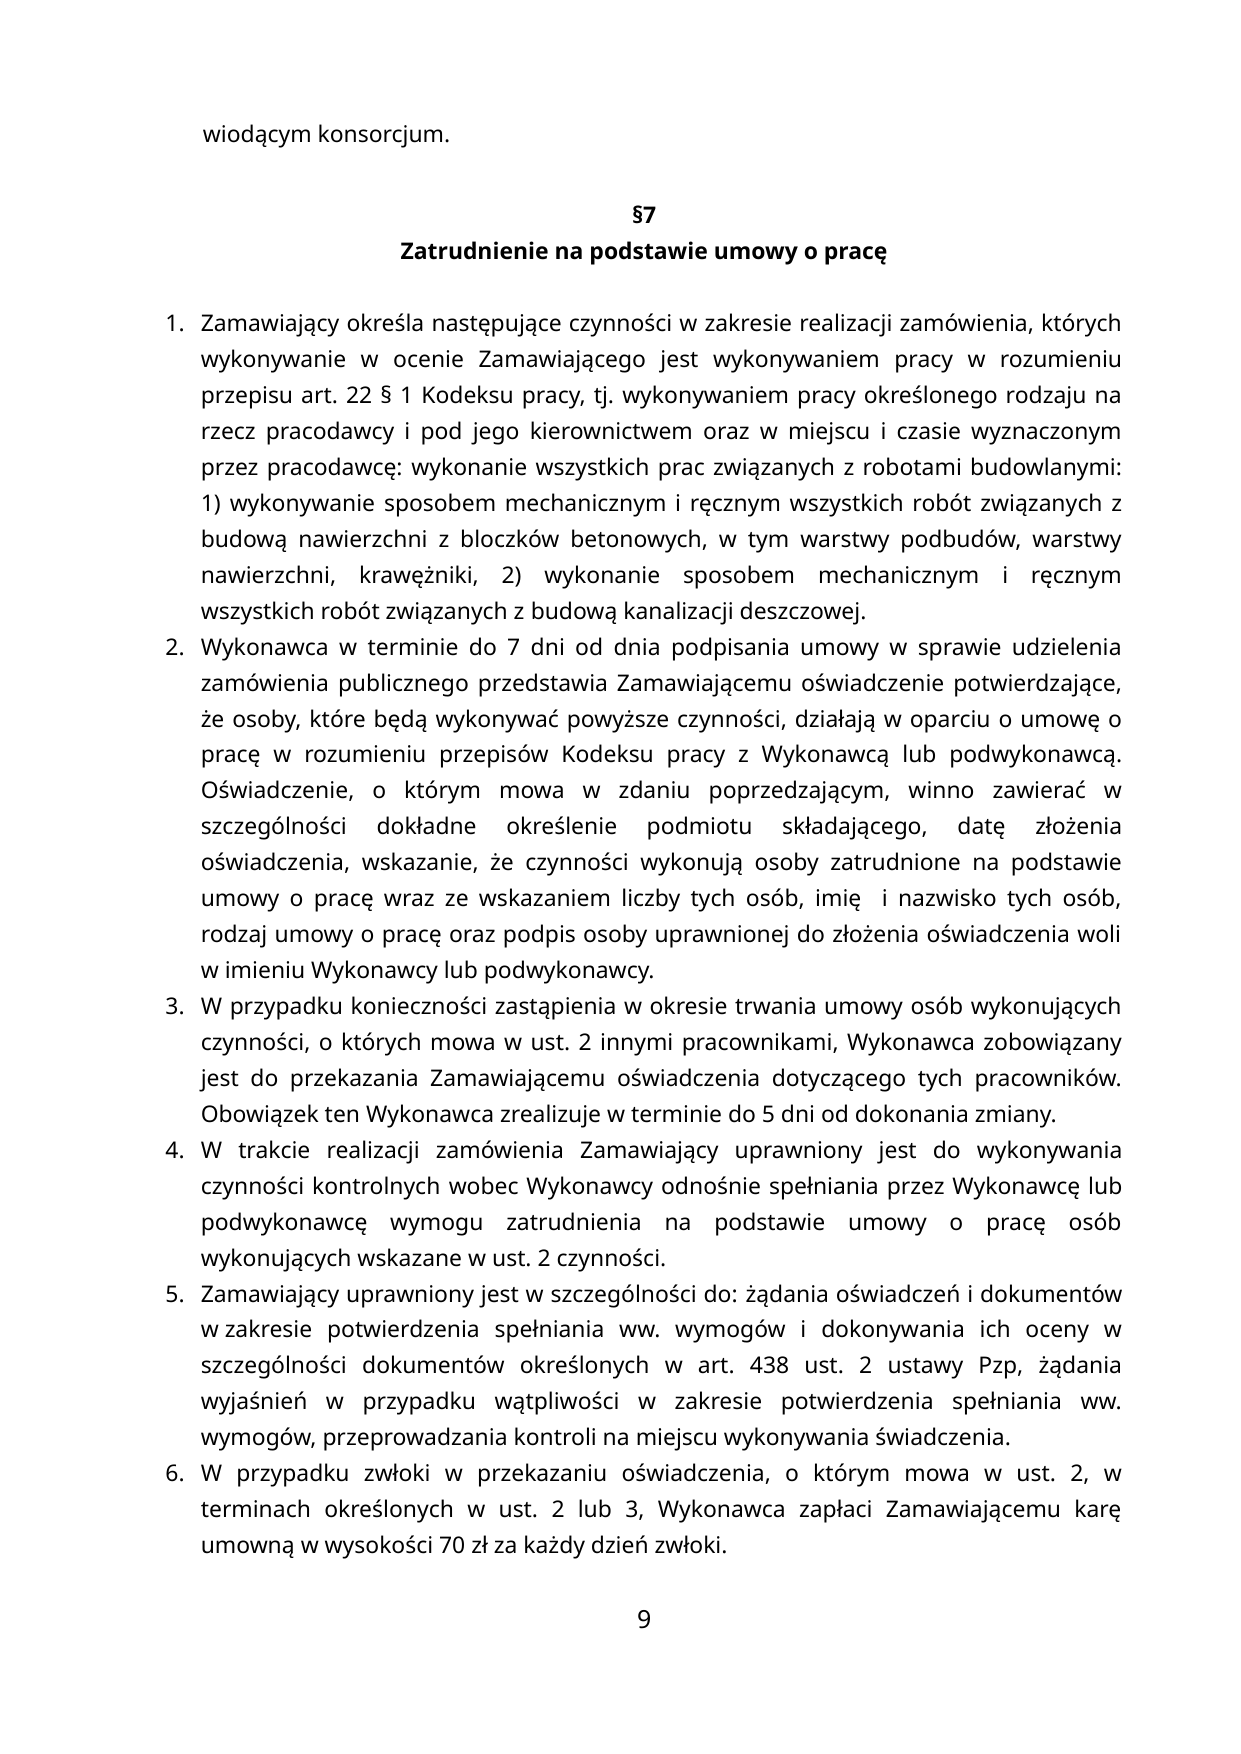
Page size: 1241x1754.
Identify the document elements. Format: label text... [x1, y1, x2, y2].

list Wykonawca w terminie do 7 dni od dnia podpisania umowy w sprawie udzielenia zamówienia publicznego przedstawia Zamawiającemu oświadczenie potwierdzające, że osoby, które będą wykonywać powyższe czynności, działają w oparciu o umowę o pracę w rozumieniu przepisów Kodeksu pracy z Wykonawcą lub podwykonawcą. Oświadczenie, o którym mowa w zdaniu poprzedzającym, winno zawierać w szczególności dokładne określenie podmiotu składającego, datę złożenia oświadczenia, wskazanie, że czynności wykonują osoby zatrudnione na podstawie umowy o pracę wraz ze wskazaniem liczby tych osób, imię i nazwisko tych osób, rodzaj umowy o pracę oraz podpis osoby uprawnionej do złożenia oświadczenia woli w imieniu Wykonawcy lub podwykonawcy. [165, 631, 1123, 985]
list W przypadku zwłoki w przekazaniu oświadczenia, o którym mowa w ust. 2, w terminach określonych w ust. 2 lub 3, Wykonawca zapłaci Zamawiającemu karę umowną w wysokości 70 zł za każdy dzień zwłoki. [165, 1457, 1123, 1560]
text §7 [165, 199, 1123, 231]
list W trakcie realizacji zamówienia Zamawiający uprawniony jest do wykonywania czynności kontrolnych wobec Wykonawcy odnośnie spełniania przez Wykonawcę lub podwykonawcę wymogu zatrudnienia na podstawie umowy o pracę osób wykonujących wskazane w ust. 2 czynności. [165, 1134, 1123, 1273]
list Zamawiający uprawniony jest w szczególności do: żądania oświadczeń i dokumentów w zakresie potwierdzenia spełniania ww. wymogów i dokonywania ich oceny w szczególności dokumentów określonych w art. 438 ust. 2 ustawy Pzp, żądania wyjaśnień w przypadku wątpliwości w zakresie potwierdzenia spełniania ww. wymogów, przeprowadzania kontroli na miejscu wykonywania świadczenia. [165, 1277, 1123, 1452]
list Zamawiający określa następujące czynności w zakresie realizacji zamówienia, których wykonywanie w ocenie Zamawiającego jest wykonywaniem pracy w rozumieniu przepisu art. 22 § 1 Kodeksu pracy, tj. wykonywaniem pracy określonego rodzaju na rzecz pracodawcy i pod jego kierownictwem oraz w miejscu i czasie wyznaczonym przez pracodawcę: wykonanie wszystkich prac związanych z robotami budowlanymi: 1) wykonywanie sposobem mechanicznym i ręcznym wszystkich robót związanych z budową nawierzchni z bloczków betonowych, w tym warstwy podbudów, warstwy nawierzchni, krawężniki, 2) wykonanie sposobem mechanicznym i ręcznym wszystkich robót związanych z budową kanalizacji deszczowej. [165, 307, 1123, 626]
list W przypadku konieczności zastąpienia w okresie trwania umowy osób wykonujących czynności, o których mowa w ust. 2 innymi pracownikami, Wykonawca zobowiązany jest do przekazania Zamawiającemu oświadczenia dotyczącego tych pracowników. Obowiązek ten Wykonawca zrealizuje w terminie do 5 dni od dokonania zmiany. [165, 990, 1123, 1129]
text Zatrudnienie na podstawie umowy o pracę [165, 235, 1123, 267]
list wiodącym konsorcjum. [165, 118, 1123, 149]
